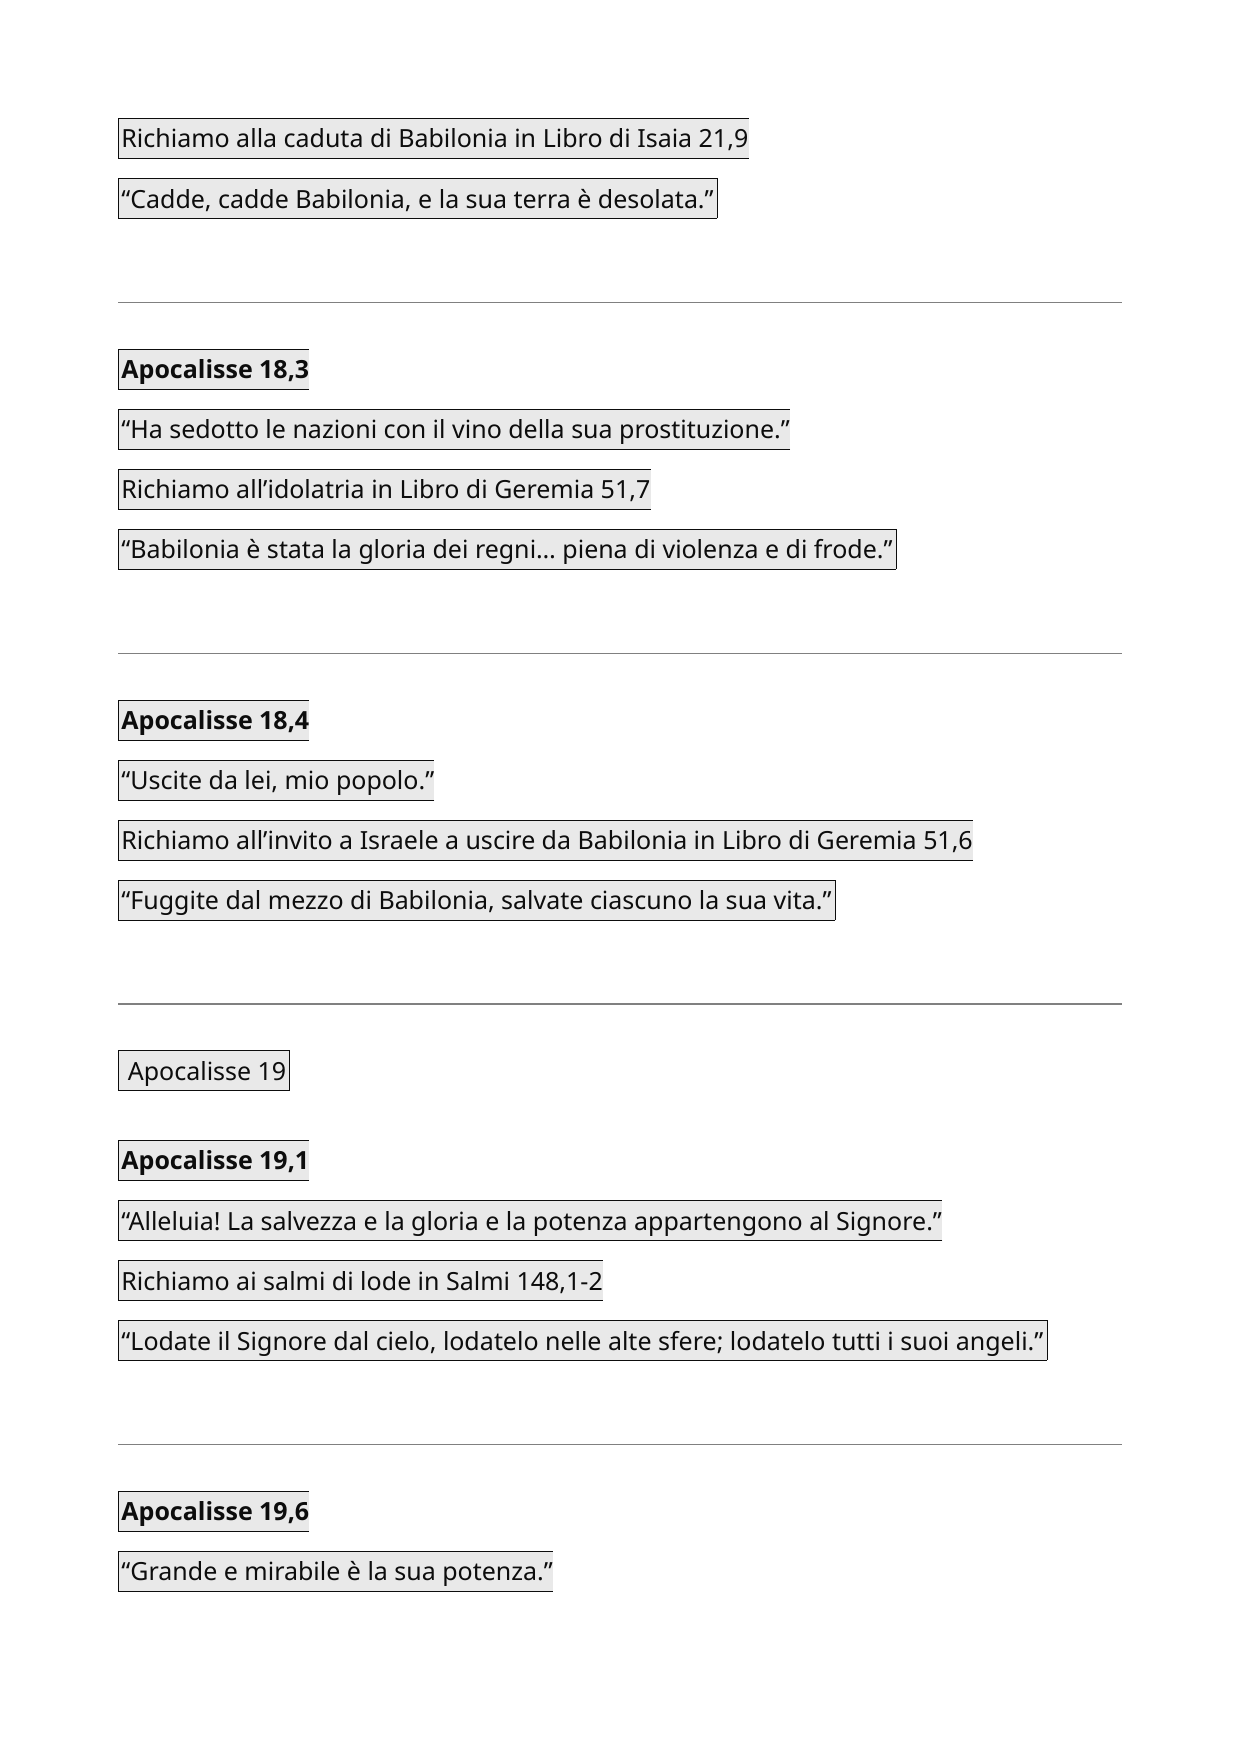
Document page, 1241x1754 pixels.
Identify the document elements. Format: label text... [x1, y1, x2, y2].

text Apocalisse 19,1 “Alleluia! La salvezza e la gloria e la potenza appartengono al Signore.” Richiamo ai salmi di lode in Salmi 148,1-2 “Lodate il Signore dal cielo, lodatelo nelle alte sfere; lodatelo tutti i suoi angeli.” [118, 1140, 1122, 1360]
text Apocalisse 18,3 “Ha sedotto le nazioni con il vino della sua prostituzione.” Richiamo all’idolatria in Libro di Geremia 51,7 “Babilonia è stata la gloria dei regni… piena di violenza e di frode.” [118, 349, 1122, 569]
text Richiamo alla caduta di Babilonia in Libro di Isaia 21,9 “Cadde, cadde Babilonia, e la sua terra è desolata.” [118, 118, 1122, 218]
subtitle Apocalisse 19 [119, 1051, 289, 1090]
subtitle [290, 1050, 1122, 1091]
text Apocalisse 18,4 “Uscite da lei, mio popolo.” Richiamo all’invito a Israele a uscire da Babilonia in Libro di Geremia 51,6 “Fuggite dal mezzo di Babilonia, salvate ciascuno la sua vita.” [118, 699, 1122, 920]
text Apocalisse 19,6 “Grande e mirabile è la sua potenza.” [118, 1491, 1122, 1591]
